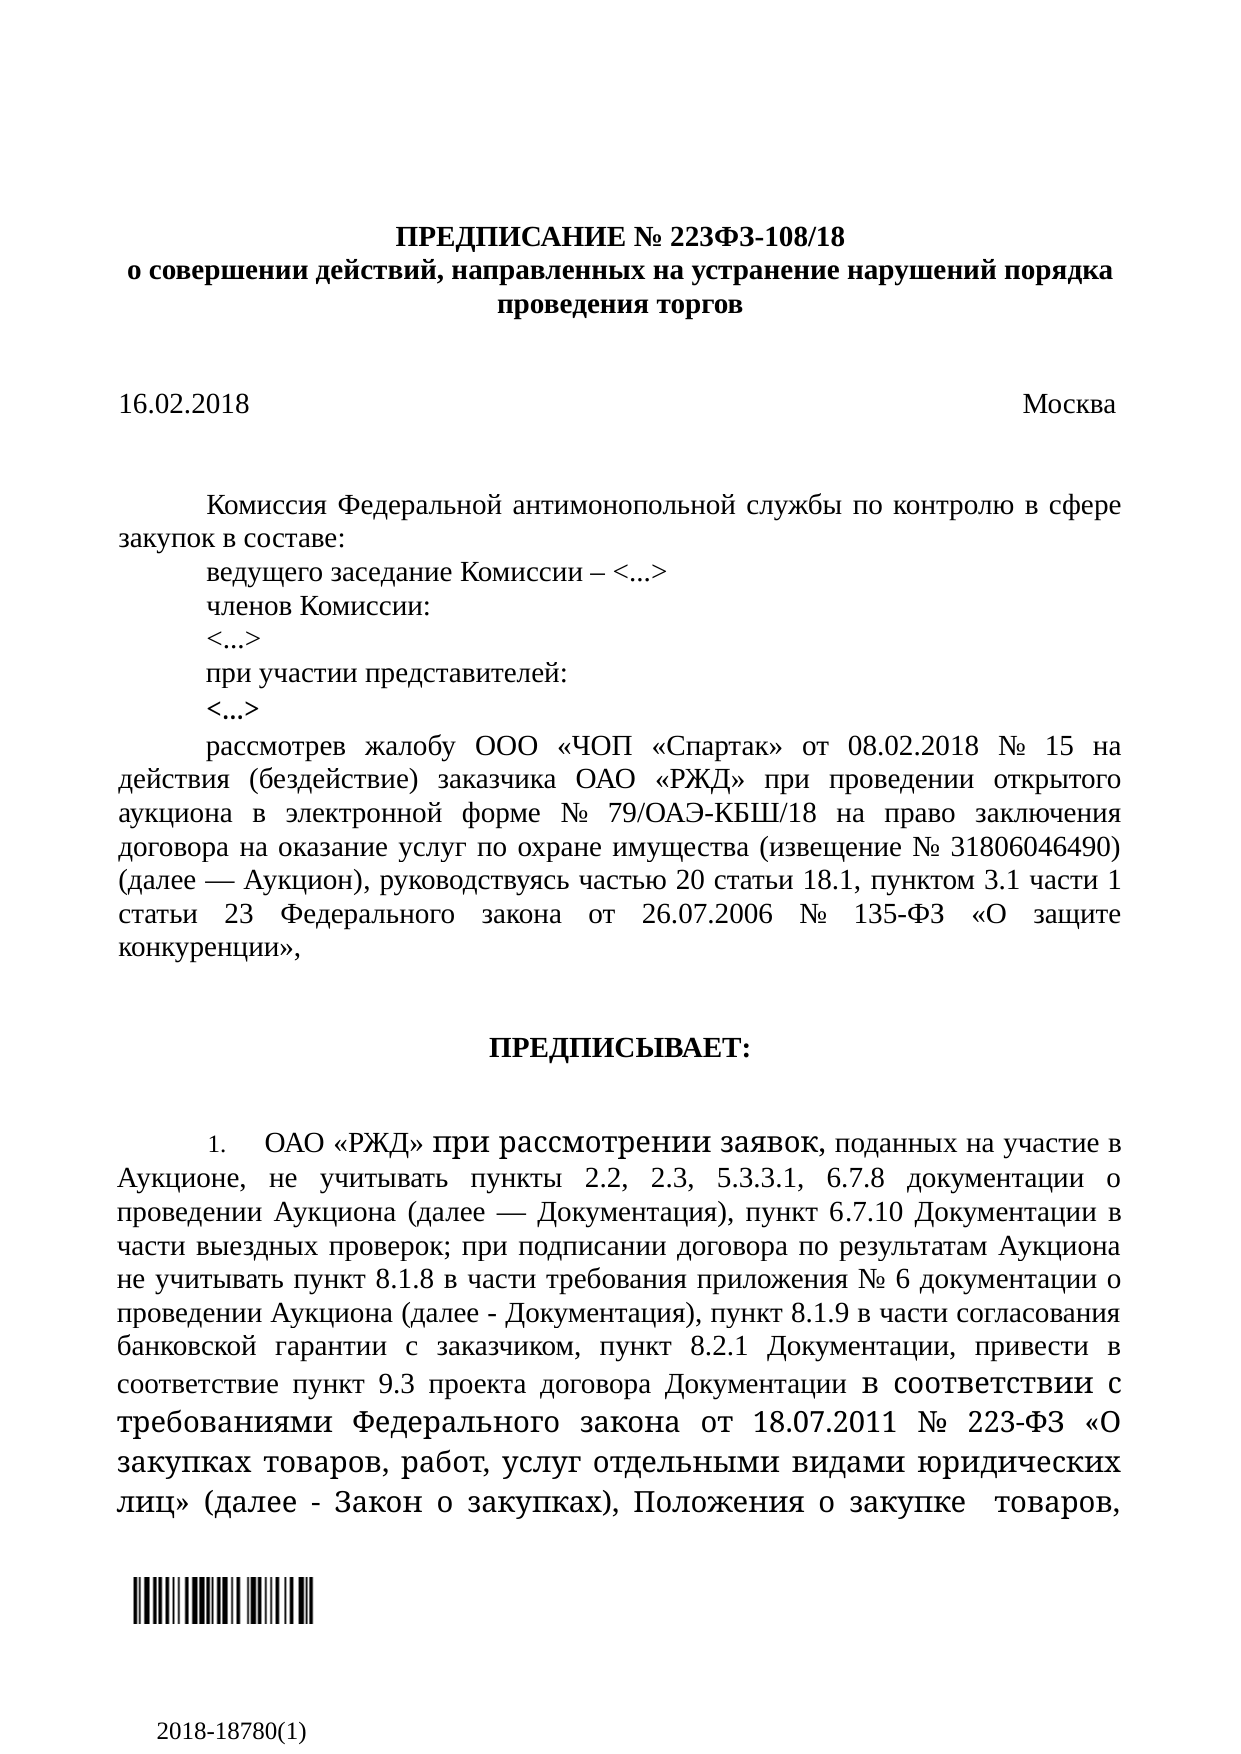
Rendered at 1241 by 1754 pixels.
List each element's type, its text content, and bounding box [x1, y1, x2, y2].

text ПРЕДПИСАНИЕ № 223ФЗ-108/18 [118, 219, 1122, 252]
text ведущего заседание Комиссии – <...> [118, 554, 1122, 588]
text при участии представителей: [118, 655, 1122, 688]
text Комиссия Федеральной антимонопольной службы по контролю в сфере закупок в составе: [118, 487, 1122, 554]
text <...> [118, 688, 1122, 728]
text <...> [118, 621, 1122, 655]
text членов Комиссии: [118, 588, 1122, 621]
text ПРЕДПИСЫВАЕТ: [118, 1030, 1122, 1063]
text 16.02.2018 Москва [118, 386, 1122, 420]
text о совершении действий, направленных на устранение нарушений порядка проведения торгов [118, 252, 1122, 319]
picture [118, 1577, 331, 1624]
text рассмотрев жалобу ООО «ЧОП «Спартак» от 08.02.2018 № 15 на действия (бездействие) заказчика ОАО «РЖД» при проведении открытого аукциона в электронной форме № 79/ОАЭ-КБШ/18 на право заключения договора на оказание услуг по охране имущества (извещение № 31806046490) (далее — Аукцион), руководствуясь частью 20 статьи 18.1, пунктом 3.1 части 1 статьи 23 Федерального закона от 26.07.2006 № 135-ФЗ «О защите конкуренции», [118, 728, 1122, 963]
list ОАО «РЖД» при рассмотрении заявок, поданных на участие в Аукционе, не учитывать пункты 2.2, 2.3, 5.3.3.1, 6.7.8 документации о проведении Аукциона (далее — Документация), пункт 6.7.10 Документации в части выездных проверок; при подписании договора по результатам Аукциона не учитывать пункт 8.1.8 в части требования приложения № 6 документации о проведении Аукциона (далее - Документация), пункт 8.1.9 в части согласования банковской гарантии с заказчиком, пункт 8.2.1 Документации, привести в соответствие пункт 9.3 проекта договора Документации в соответствии с требованиями Федерального закона от 18.07.2011 № 223-ФЗ «О закупках товаров, работ, услуг отдельными видами юридических лиц» (далее - Закон о закупках), Положения о закупке товаров, работ, услуг для нужд ОАО «РЖД», утвержденного решением Совета директоров ОАО «РЖД» 30.06.2014 (далее – Положение о закупке), с учетом принятого Комиссией ФАС России решения от 16.02.2018 № 223ФЗ-108/18. [117, 1121, 1122, 1521]
